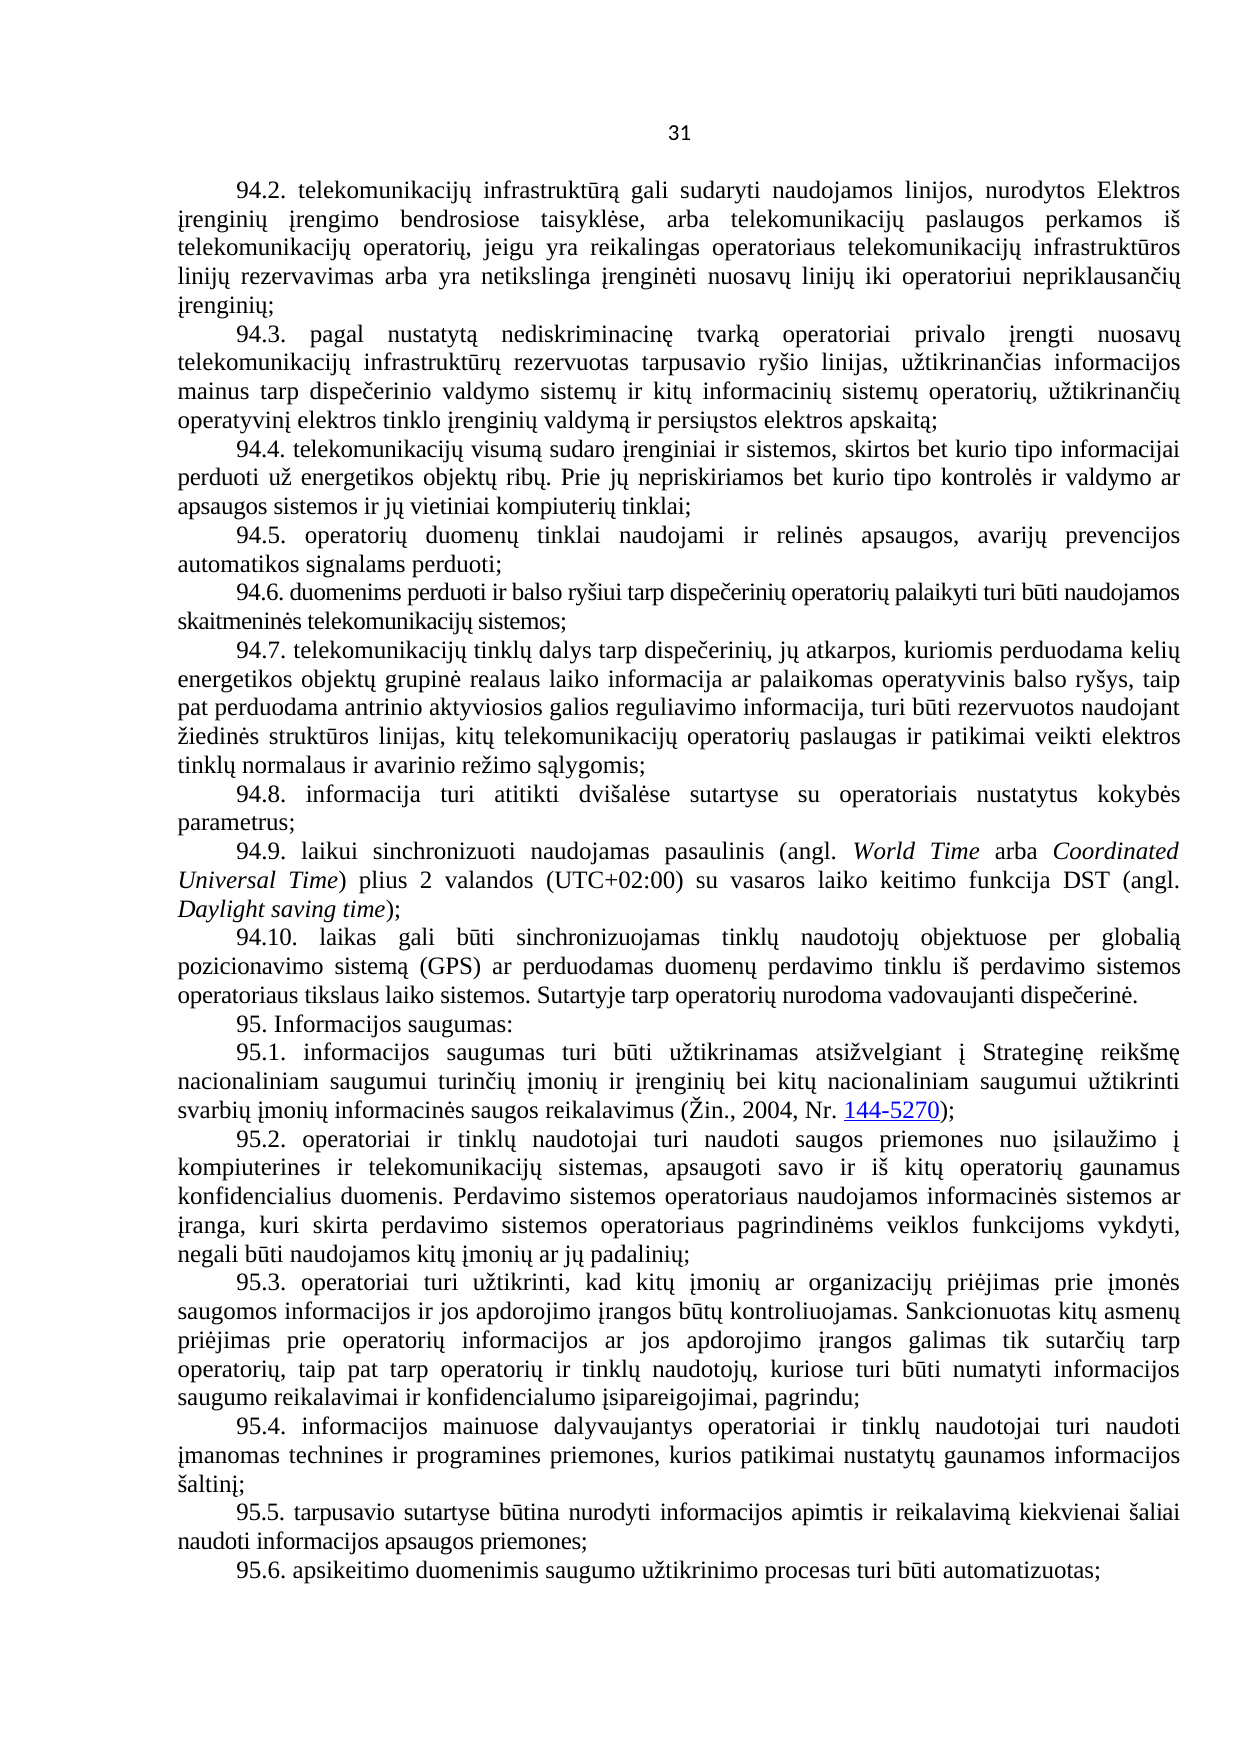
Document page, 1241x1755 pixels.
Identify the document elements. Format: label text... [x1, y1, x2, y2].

text 94.3. pagal nustatytą nediskriminacinę tvarką operatoriai privalo įrengti nuosavų telekomunikacijų infrastruktūrų rezervuotas tarpusavio ryšio linijas, užtikrinančias informacijos mainus tarp dispečerinio valdymo sistemų ir kitų informacinių sistemų operatorių, užtikrinančių operatyvinį elektros tinklo įrenginių valdymą ir persiųstos elektros apskaitą; [177, 319, 1181, 434]
text 95. Informacijos saugumas: [177, 1009, 1181, 1037]
text 94.5. operatorių duomenų tinklai naudojami ir relinės apsaugos, avarijų prevencijos automatikos signalams perduoti; [177, 520, 1181, 577]
text 94.7. telekomunikacijų tinklų dalys tarp dispečerinių, jų atkarpos, kuriomis perduodama kelių energetikos objektų grupinė realaus laiko informacija ar palaikomas operatyvinis balso ryšys, taip pat perduodama antrinio aktyviosios galios reguliavimo informacija, turi būti rezervuotos naudojant žiedinės struktūros linijas, kitų telekomunikacijų operatorių paslaugas ir patikimai veikti elektros tinklų normalaus ir avarinio režimo sąlygomis; [177, 635, 1181, 779]
text 95.2. operatoriai ir tinklų naudotojai turi naudoti saugos priemones nuo įsilaužimo į kompiuterines ir telekomunikacijų sistemas, apsaugoti savo ir iš kitų operatorių gaunamus konfidencialius duomenis. Perdavimo sistemos operatoriaus naudojamos informacinės sistemos ar įranga, kuri skirta perdavimo sistemos operatoriaus pagrindinėms veiklos funkcijoms vykdyti, negali būti naudojamos kitų įmonių ar jų padalinių; [177, 1124, 1181, 1267]
text 95.4. informacijos mainuose dalyvaujantys operatoriai ir tinklų naudotojai turi naudoti įmanomas technines ir programines priemones, kurios patikimai nustatytų gaunamos informacijos šaltinį; [177, 1411, 1181, 1497]
text 94.8. informacija turi atitikti dvišalėse sutartyse su operatoriais nustatytus kokybės parametrus; [177, 779, 1181, 836]
text 95.6. apsikeitimo duomenimis saugumo užtikrinimo procesas turi būti automatizuotas; [177, 1555, 1181, 1584]
text 94.9. laikui sinchronizuoti naudojamas pasaulinis (angl. World Time arba Coordinated Universal Time) plius 2 valandos (UTC+02:00) su vasaros laiko keitimo funkcija DST (angl. Daylight saving time); [177, 836, 1181, 922]
text 95.1. informacijos saugumas turi būti užtikrinamas atsižvelgiant į Strateginę reikšmę nacionaliniam saugumui turinčių įmonių ir įrenginių bei kitų nacionaliniam saugumui užtikrinti svarbių įmonių informacinės saugos reikalavimus (Žin., 2004, Nr. 144-5270); [177, 1037, 1181, 1124]
text 94.2. telekomunikacijų infrastruktūrą gali sudaryti naudojamos linijos, nurodytos Elektros įrenginių įrengimo bendrosiose taisyklėse, arba telekomunikacijų paslaugos perkamos iš telekomunikacijų operatorių, jeigu yra reikalingas operatoriaus telekomunikacijų infrastruktūros linijų rezervavimas arba yra netikslinga įrenginėti nuosavų linijų iki operatoriui nepriklausančių įrenginių; [177, 175, 1181, 319]
text 94.4. telekomunikacijų visumą sudaro įrenginiai ir sistemos, skirtos bet kurio tipo informacijai perduoti už energetikos objektų ribų. Prie jų nepriskiriamos bet kurio tipo kontrolės ir valdymo ar apsaugos sistemos ir jų vietiniai kompiuterių tinklai; [177, 434, 1181, 520]
text 95.3. operatoriai turi užtikrinti, kad kitų įmonių ar organizacijų priėjimas prie įmonės saugomos informacijos ir jos apdorojimo įrangos būtų kontroliuojamas. Sankcionuotas kitų asmenų priėjimas prie operatorių informacijos ar jos apdorojimo įrangos galimas tik sutarčių tarp operatorių, taip pat tarp operatorių ir tinklų naudotojų, kuriose turi būti numatyti informacijos saugumo reikalavimai ir konfidencialumo įsipareigojimai, pagrindu; [177, 1267, 1181, 1411]
text 94.6. duomenims perduoti ir balso ryšiui tarp dispečerinių operatorių palaikyti turi būti naudojamos skaitmeninės telekomunikacijų sistemos; [177, 577, 1181, 635]
text 94.10. laikas gali būti sinchronizuojamas tinklų naudotojų objektuose per globalią pozicionavimo sistemą (GPS) ar perduodamas duomenų perdavimo tinklu iš perdavimo sistemos operatoriaus tikslaus laiko sistemos. Sutartyje tarp operatorių nurodoma vadovaujanti dispečerinė. [177, 922, 1181, 1009]
text 95.5. tarpusavio sutartyse būtina nurodyti informacijos apimtis ir reikalavimą kiekvienai šaliai naudoti informacijos apsaugos priemones; [177, 1497, 1181, 1555]
